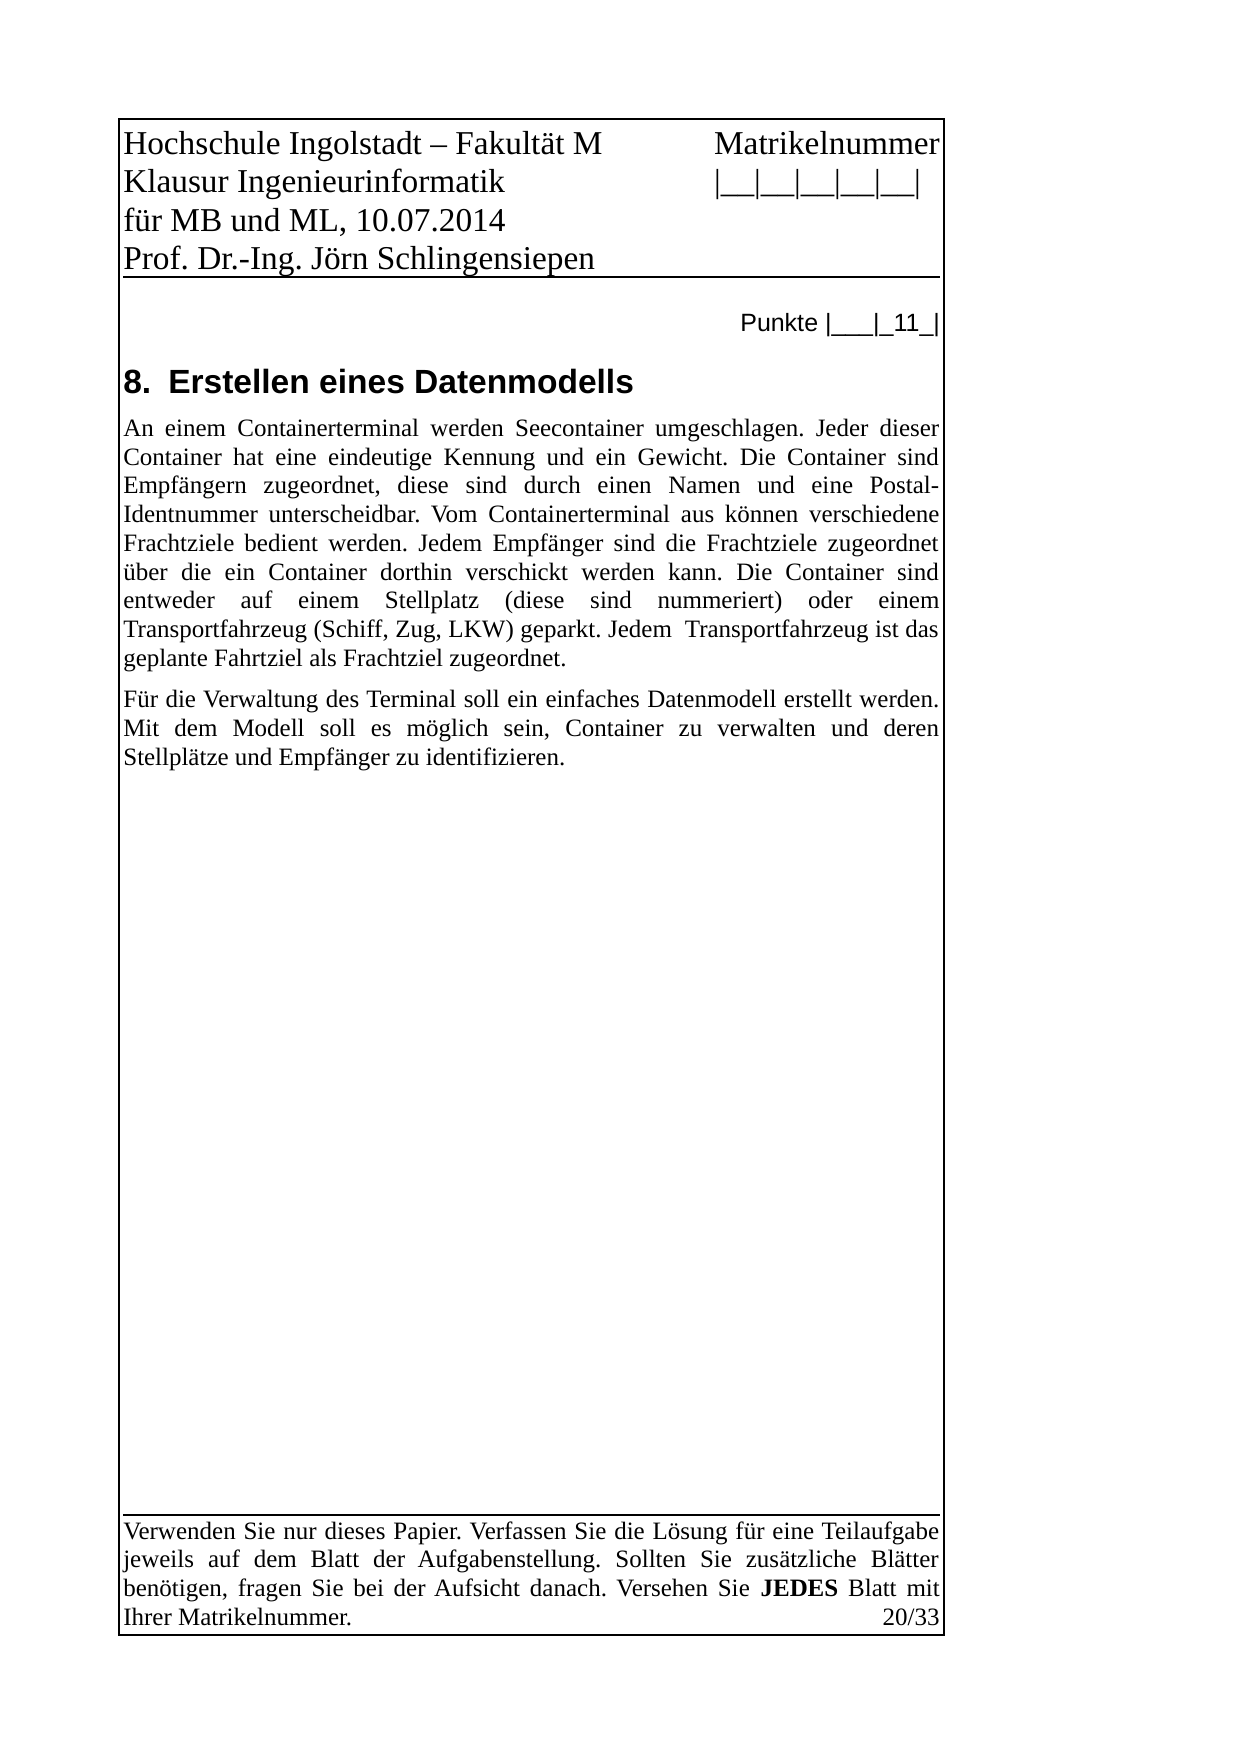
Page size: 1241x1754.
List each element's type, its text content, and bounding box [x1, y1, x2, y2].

subtitle Erstellen eines Datenmodells [123, 362, 940, 400]
text An einem Containerterminal werden Seecontainer umgeschlagen. Jeder dieser Container hat eine eindeutige Kennung und ein Gewicht. Die Container sind Empfängern zugeordnet, diese sind durch einen Namen und eine Postal-Identnummer unterscheidbar. Vom Containerterminal aus können verschiedene Frachtziele bedient werden. Jedem Empfänger sind die Frachtziele zugeordnet über die ein Container dorthin verschickt werden kann. Die Container sind entweder auf einem Stellplatz (diese sind nummeriert) oder einem Transportfahrzeug (Schiff, Zug, LKW) geparkt. Jedem Transportfahrzeug ist das geplante Fahrtziel als Frachtziel zugeordnet. [123, 413, 940, 672]
text Punkte |___|_11_| [123, 308, 940, 337]
text Für die Verwaltung des Terminal soll ein einfaches Datenmodell erstellt werden. Mit dem Modell soll es möglich sein, Container zu verwalten und deren Stellplätze und Empfänger zu identifizieren. [123, 684, 940, 770]
